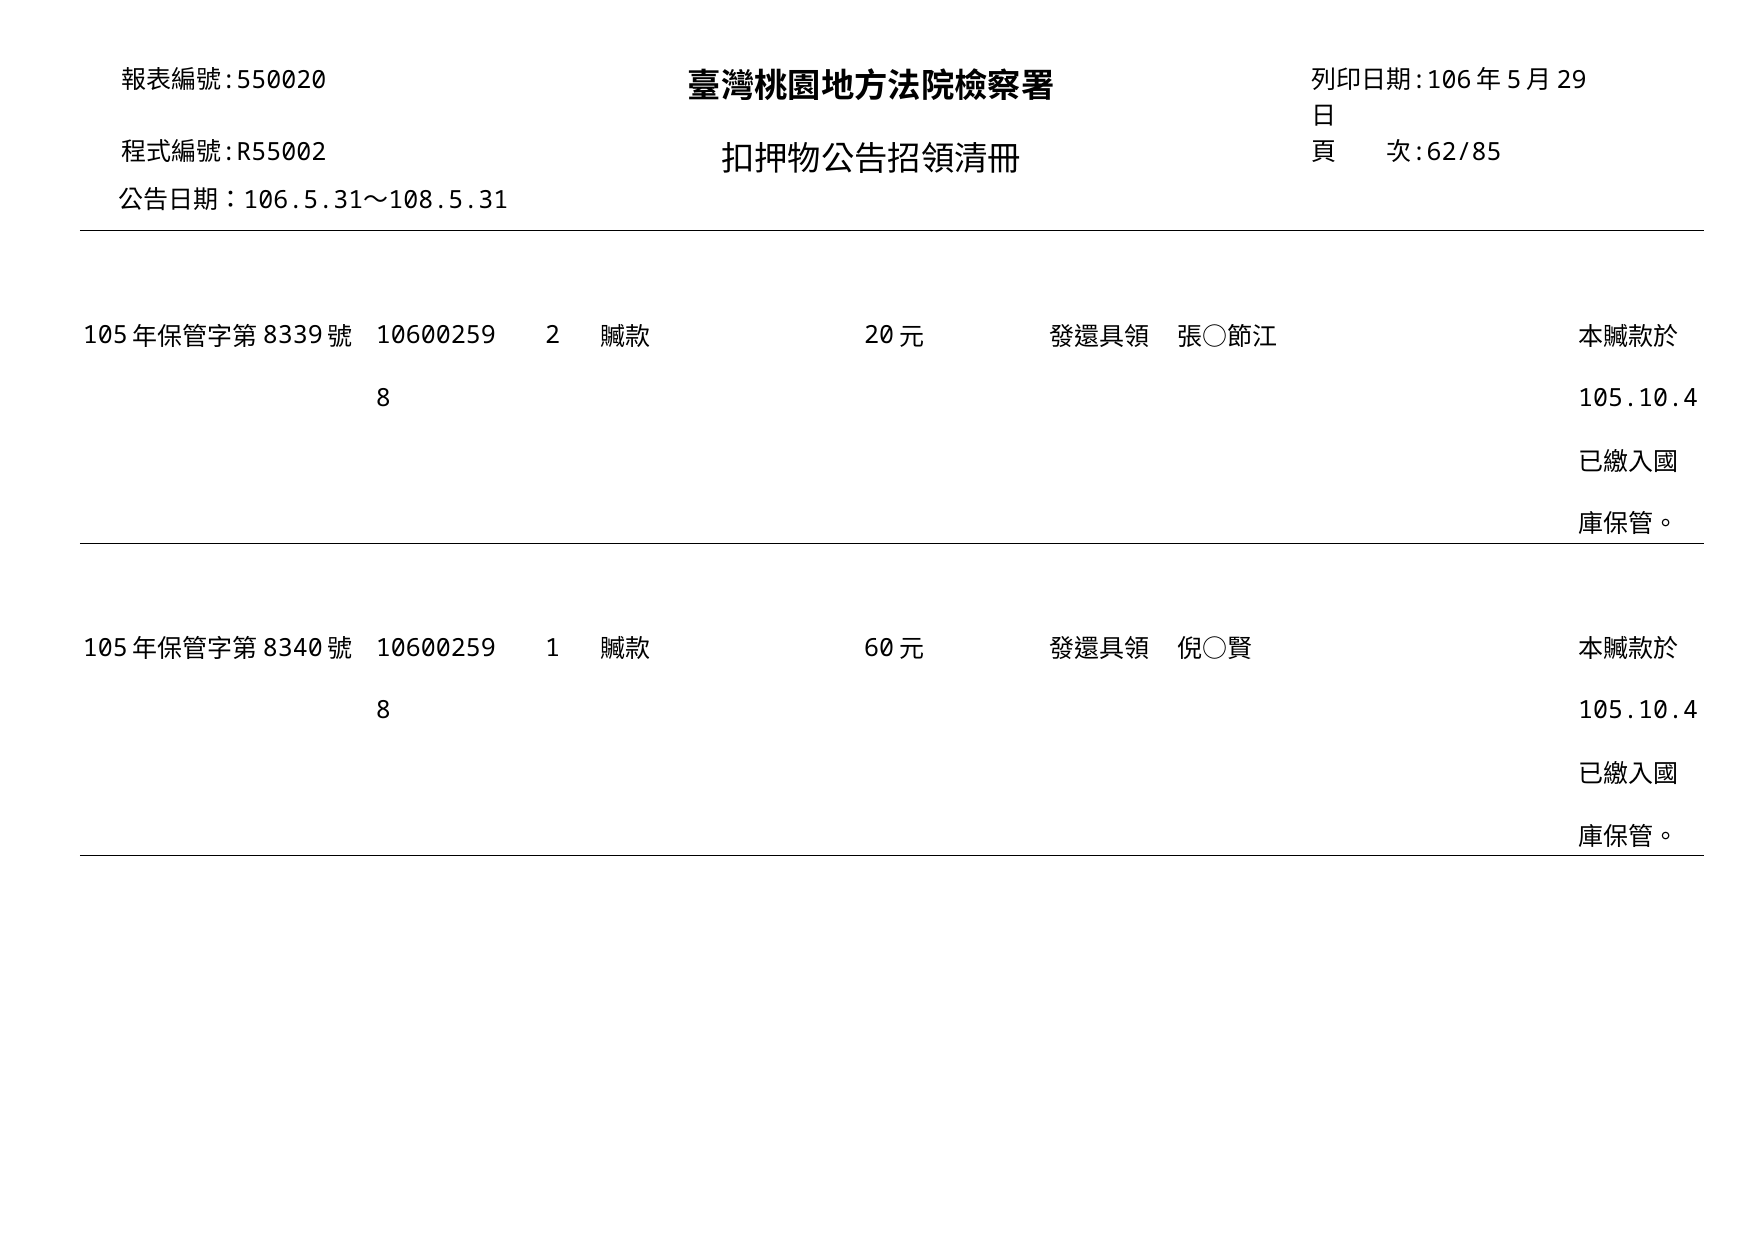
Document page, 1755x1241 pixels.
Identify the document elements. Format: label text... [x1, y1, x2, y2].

table_cell 60元 [808, 544, 927, 855]
table_cell 張○節江 [1175, 231, 1317, 542]
table_cell 105年保管字第8340號 [80, 544, 373, 855]
table_cell [1317, 544, 1575, 855]
table_cell 本贓款於105.10.4已繳入國庫保管。 [1575, 231, 1704, 542]
table_cell 2 [507, 231, 597, 542]
table_cell 倪○賢 [1175, 544, 1317, 855]
table_cell 贓款 [597, 231, 807, 542]
table_cell 106002598 [373, 544, 507, 855]
table_cell [1317, 231, 1575, 542]
table_cell 1 [507, 544, 597, 855]
table_cell 20元 [808, 231, 927, 542]
table_cell [927, 231, 1046, 542]
table_cell 贓款 [597, 544, 807, 855]
table_cell 發還具領 [1046, 231, 1175, 542]
table_cell 發還具領 [1046, 544, 1175, 855]
table_cell [927, 544, 1046, 855]
table_cell 本贓款於105.10.4已繳入國庫保管。 [1575, 544, 1704, 855]
table_cell 105年保管字第8339號 [80, 231, 373, 542]
table_cell 106002598 [373, 231, 507, 542]
